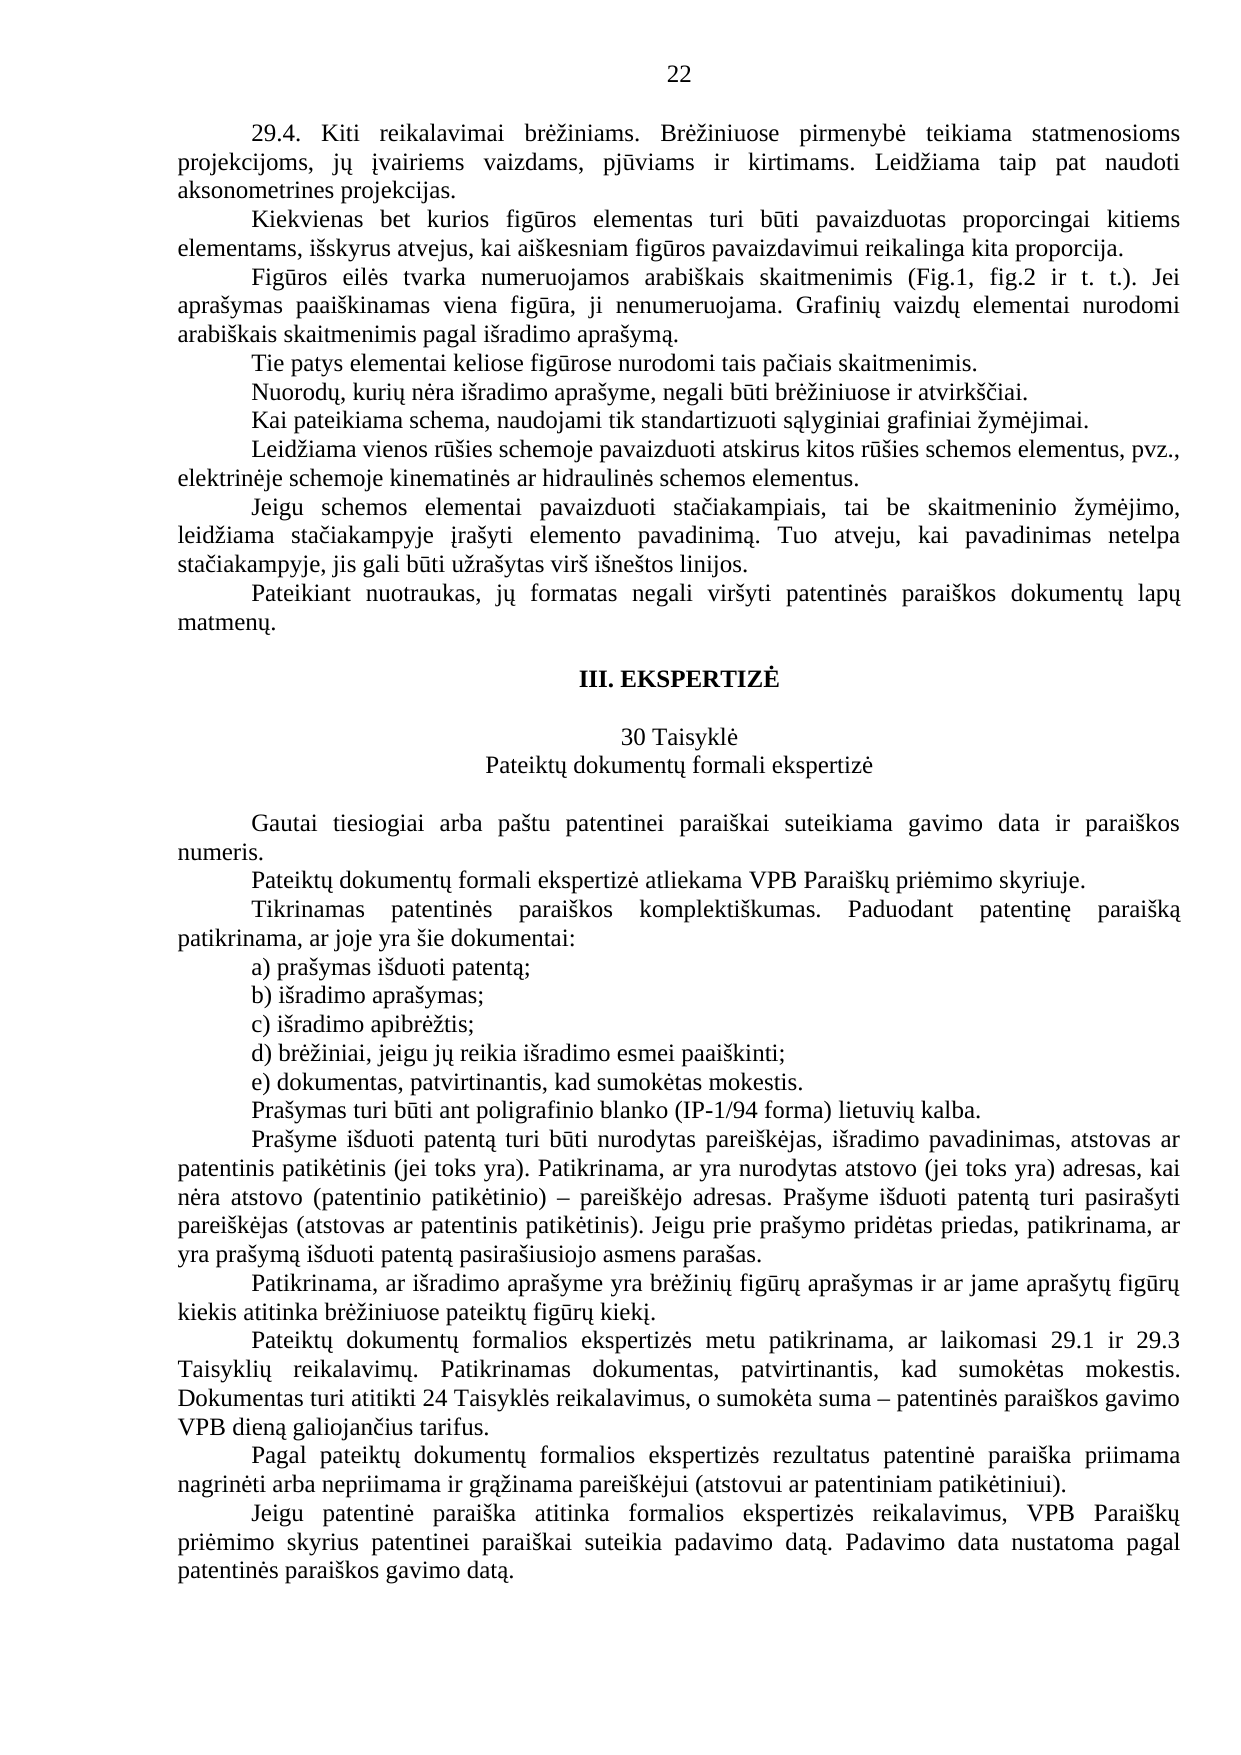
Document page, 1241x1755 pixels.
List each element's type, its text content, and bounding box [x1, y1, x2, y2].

text Tikrinamas patentinės paraiškos komplektiškumas. Paduodant patentinę paraišką patikrinama, ar joje yra šie dokumentai: [177, 894, 1181, 952]
text Pateiktų dokumentų formali ekspertizė atliekama VPB Paraiškų priėmimo skyriuje. [177, 866, 1181, 894]
text Kai pateikiama schema, naudojami tik standartizuoti sąlyginiai grafiniai žymėjimai. [177, 406, 1181, 434]
text Tie patys elementai keliose figūrose nurodomi tais pačiais skaitmenimis. [177, 348, 1181, 377]
text III. EKSPERTIZĖ [177, 664, 1181, 693]
text Jeigu patentinė paraiška atitinka formalios ekspertizės reikalavimus, VPB Paraiškų priėmimo skyrius patentinei paraiškai suteikia padavimo datą. Padavimo data nustatoma pagal patentinės paraiškos gavimo datą. [177, 1498, 1181, 1584]
text 30 Taisyklė [177, 722, 1181, 751]
text Jeigu schemos elementai pavaizduoti stačiakampiais, tai be skaitmeninio žymėjimo, leidžiama stačiakampyje įrašyti elemento pavadinimą. Tuo atveju, kai pavadinimas netelpa stačiakampyje, jis gali būti užrašytas virš išneštos linijos. [177, 492, 1181, 578]
text Prašymas turi būti ant poligrafinio blanko (IP-1/94 forma) lietuvių kalba. [177, 1096, 1181, 1124]
text Pagal pateiktų dokumentų formalios ekspertizės rezultatus patentinė paraiška priimama nagrinėti arba nepriimama ir grąžinama pareiškėjui (atstovui ar patentiniam patikėtiniui). [177, 1441, 1181, 1498]
text Pateikiant nuotraukas, jų formatas negali viršyti patentinės paraiškos dokumentų lapų matmenų. [177, 578, 1181, 636]
text Gautai tiesiogiai arba paštu patentinei paraiškai suteikiama gavimo data ir paraiškos numeris. [177, 808, 1181, 866]
text 29.4. Kiti reikalavimai brėžiniams. Brėžiniuose pirmenybė teikiama statmenosioms projekcijoms, jų įvairiems vaizdams, pjūviams ir kirtimams. Leidžiama taip pat naudoti aksonometrines projekcijas. [177, 118, 1181, 204]
text Figūros eilės tvarka numeruojamos arabiškais skaitmenimis (Fig.1, fig.2 ir t. t.). Jei aprašymas paaiškinamas viena figūra, ji nenumeruojama. Grafinių vaizdų elementai nurodomi arabiškais skaitmenimis pagal išradimo aprašymą. [177, 262, 1181, 348]
text Leidžiama vienos rūšies schemoje pavaizduoti atskirus kitos rūšies schemos elementus, pvz., elektrinėje schemoje kinematinės ar hidraulinės schemos elementus. [177, 434, 1181, 492]
text a) prašymas išduoti patentą; [177, 952, 1181, 981]
text c) išradimo apibrėžtis; [177, 1009, 1181, 1038]
text Patikrinama, ar išradimo aprašyme yra brėžinių figūrų aprašymas ir ar jame aprašytų figūrų kiekis atitinka brėžiniuose pateiktų figūrų kiekį. [177, 1268, 1181, 1326]
text Kiekvienas bet kurios figūros elementas turi būti pavaizduotas proporcingai kitiems elementams, išskyrus atvejus, kai aiškesniam figūros pavaizdavimui reikalinga kita proporcija. [177, 204, 1181, 262]
text Prašyme išduoti patentą turi būti nurodytas pareiškėjas, išradimo pavadinimas, atstovas ar patentinis patikėtinis (jei toks yra). Patikrinama, ar yra nurodytas atstovo (jei toks yra) adresas, kai nėra atstovo (patentinio patikėtinio) – pareiškėjo adresas. Prašyme išduoti patentą turi pasirašyti pareiškėjas (atstovas ar patentinis patikėtinis). Jeigu prie prašymo pridėtas priedas, patikrinama, ar yra prašymą išduoti patentą pasirašiusiojo asmens parašas. [177, 1124, 1181, 1268]
text Nuorodų, kurių nėra išradimo aprašyme, negali būti brėžiniuose ir atvirkščiai. [177, 377, 1181, 406]
text b) išradimo aprašymas; [177, 981, 1181, 1009]
text e) dokumentas, patvirtinantis, kad sumokėtas mokestis. [177, 1067, 1181, 1096]
text Pateiktų dokumentų formali ekspertizė [177, 751, 1181, 779]
text Pateiktų dokumentų formalios ekspertizės metu patikrinama, ar laikomasi 29.1 ir 29.3 Taisyklių reikalavimų. Patikrinamas dokumentas, patvirtinantis, kad sumokėtas mokestis. Dokumentas turi atitikti 24 Taisyklės reikalavimus, o sumokėta suma – patentinės paraiškos gavimo VPB dieną galiojančius tarifus. [177, 1326, 1181, 1441]
text d) brėžiniai, jeigu jų reikia išradimo esmei paaiškinti; [177, 1038, 1181, 1067]
